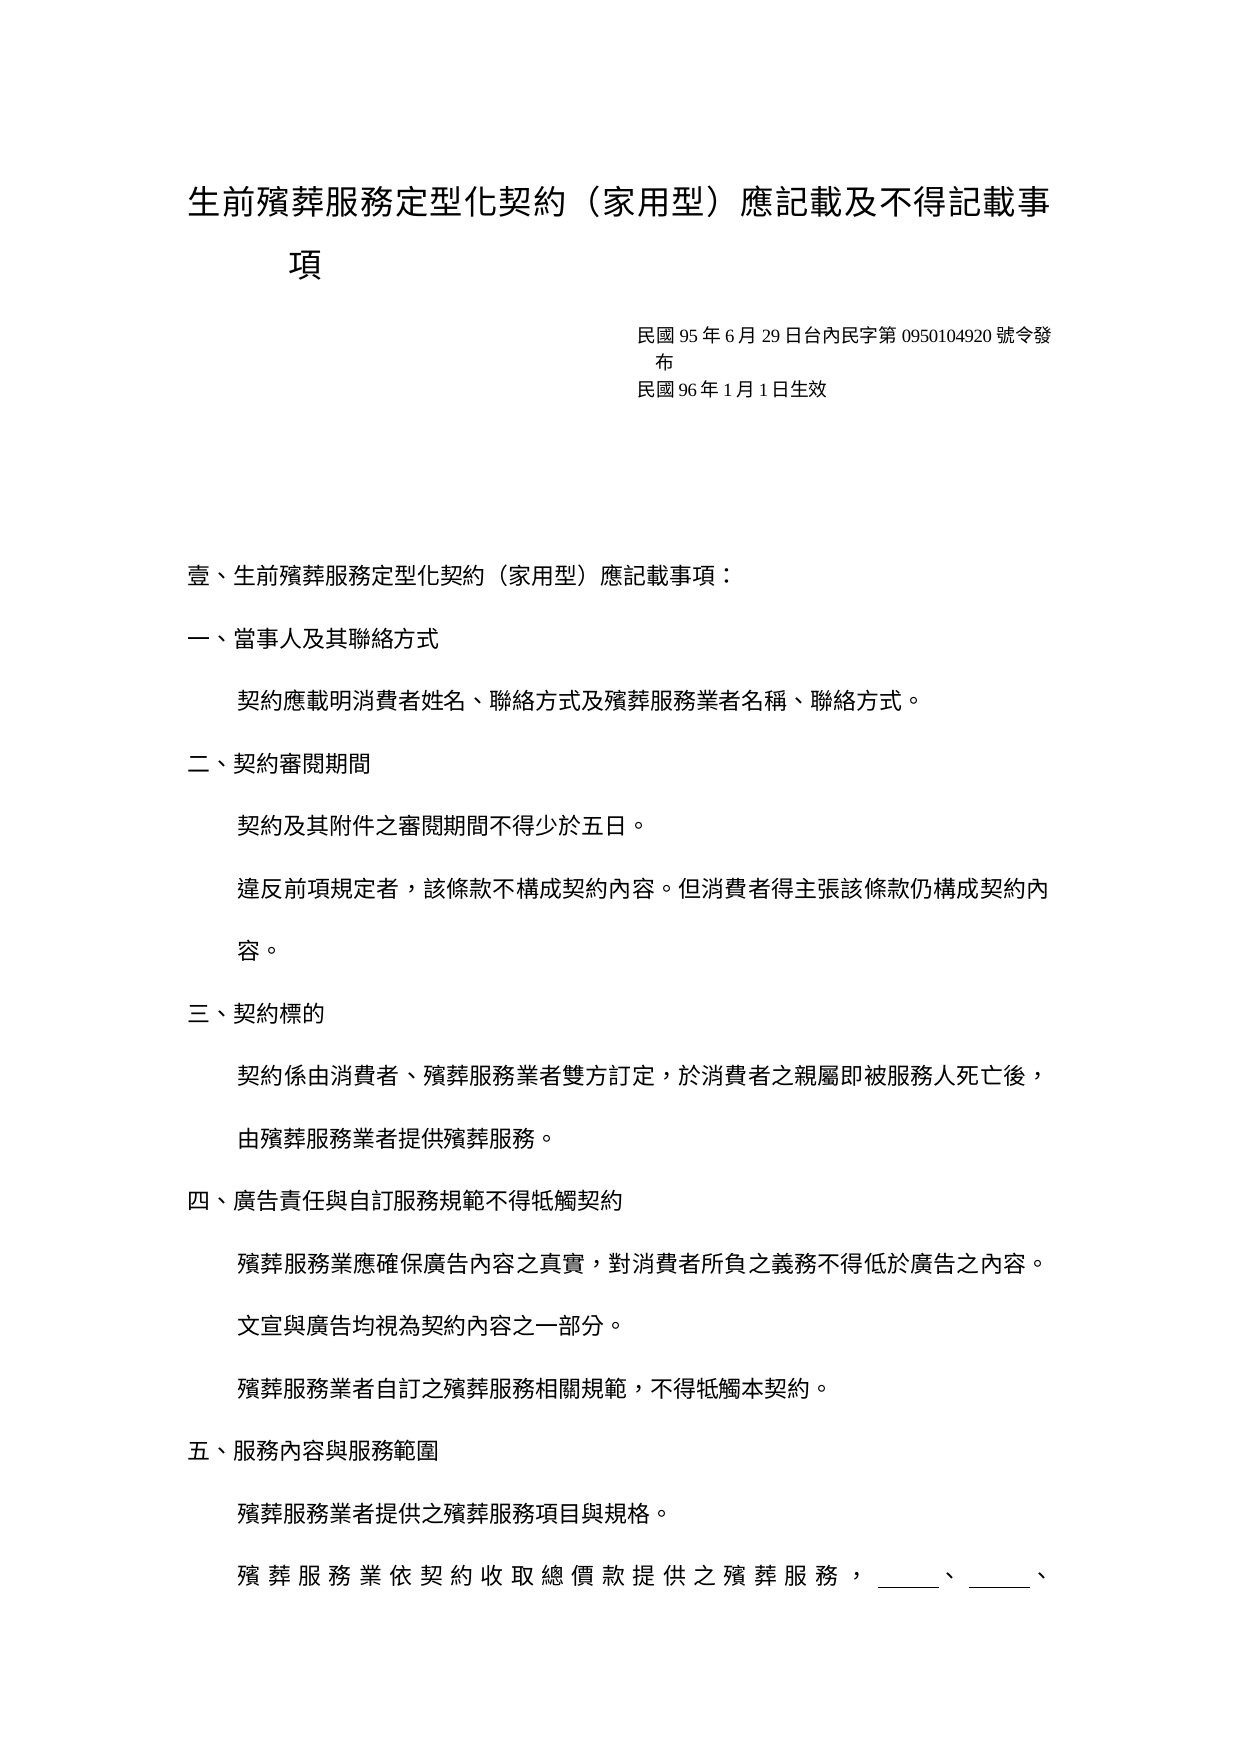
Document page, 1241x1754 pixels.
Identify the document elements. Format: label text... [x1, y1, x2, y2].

text 生前殯葬服務定型化契約（家用型）應記載及不得記載事項 [187, 158, 1053, 283]
text 殯葬服務業應確保廣告內容之真實，對消費者所負之義務不得低於廣告之內容。文宣與廣告均視為契約內容之一部分。 [237, 1221, 1053, 1346]
text 二、契約審閱期間 [187, 721, 1053, 783]
text 違反前項規定者，該條款不構成契約內容。但消費者得主張該條款仍構成契約內容。 [237, 846, 1053, 971]
text 契約及其附件之審閱期間不得少於五日。 [237, 783, 1053, 846]
text 四、廣告責任與自訂服務規範不得牴觸契約 [187, 1158, 1053, 1221]
text 民國95年6月29日台內民字第0950104920號令發布 [637, 321, 1053, 375]
text 一、當事人及其聯絡方式 [187, 596, 1053, 658]
text 殯葬服務業者自訂之殯葬服務相關規範，不得牴觸本契約。 [237, 1346, 1053, 1408]
text 三、契約標的 [187, 971, 1053, 1033]
text 民國96年1月1日生效 [637, 375, 1053, 402]
text 壹、 生前殯葬服務定型化契約（家用型）應記載事項： [187, 533, 1053, 596]
text 殯葬服務業依契約收取總價款提供之殯葬服務， 、 、 [237, 1533, 1053, 1596]
text 殯葬服務業者提供之殯葬服務項目與規格。 [237, 1471, 1053, 1533]
text 契約係由消費者、殯葬服務業者雙方訂定，於消費者之親屬即被服務人死亡後，由殯葬服務業者提供殯葬服務。 [237, 1033, 1053, 1158]
text 契約應載明消費者姓名、聯絡方式及殯葬服務業者名稱、聯絡方式。 [237, 658, 1053, 721]
text 五、服務內容與服務範圍 [187, 1408, 1053, 1471]
